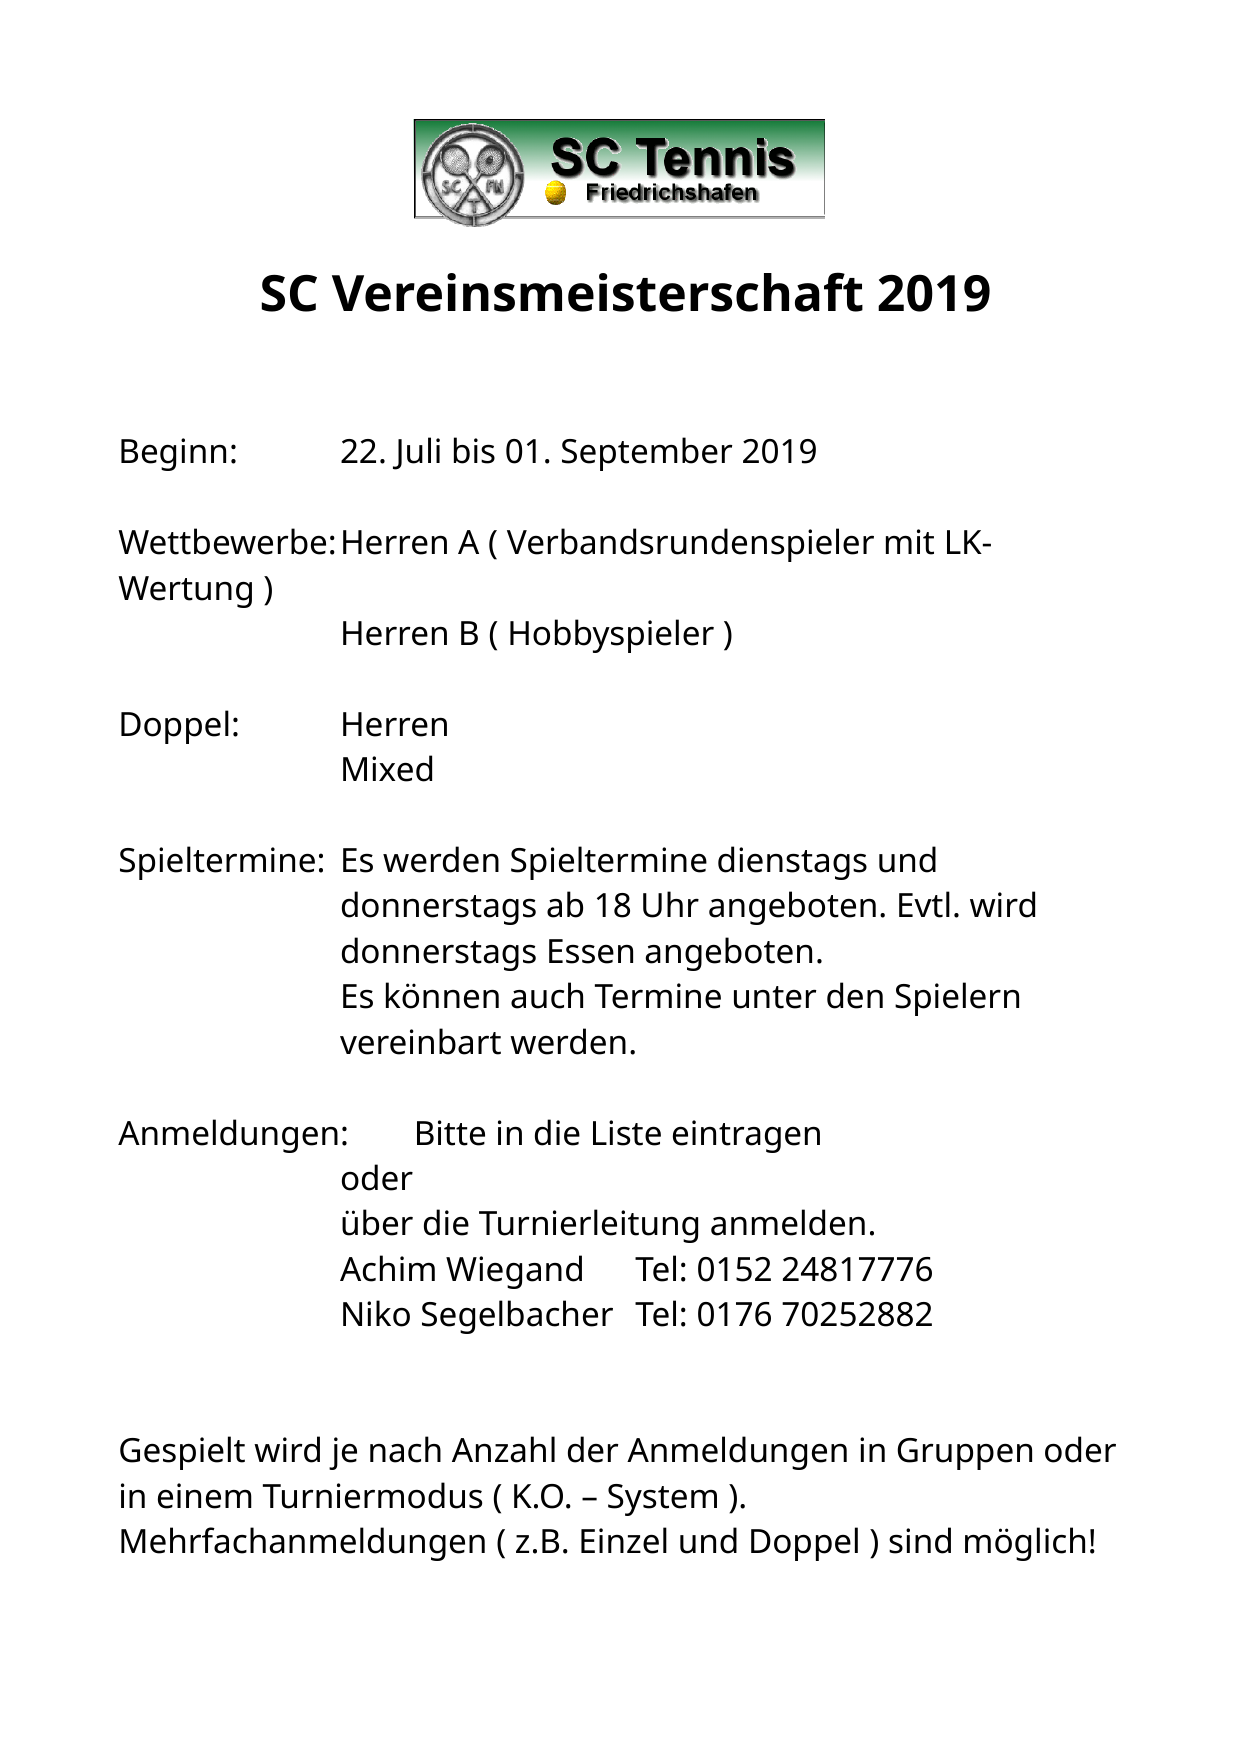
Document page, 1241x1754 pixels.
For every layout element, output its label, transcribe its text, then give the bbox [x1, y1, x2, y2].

text Niko Segelbacher Tel: 0176 70252882 [118, 1291, 1122, 1336]
text Beginn: 22. Juli bis 01. September 2019 [118, 428, 1122, 473]
text Es können auch Termine unter den Spielern vereinbart werden. [118, 973, 1122, 1064]
text Achim Wiegand Tel: 0152 24817776 [118, 1246, 1122, 1291]
text Gespielt wird je nach Anzahl der Anmeldungen in Gruppen oder in einem Turniermodus ( K.O. – System ). Mehrfachanmeldungen ( z.B. Einzel und Doppel ) sind möglich! [118, 1427, 1122, 1563]
text SC Vereinsmeisterschaft 2019 [118, 258, 1122, 326]
text Anmeldungen: Bitte in die Liste eintragen [118, 1109, 1122, 1155]
text Herren B ( Hobbyspieler ) [118, 610, 1122, 655]
text über die Turnierleitung anmelden. [118, 1200, 1122, 1246]
text Doppel: Herren [118, 701, 1122, 746]
text Spieltermine: Es werden Spieltermine dienstags und donnerstags ab 18 Uhr angeboten. Evtl. wird donnerstags Essen angeboten. [118, 837, 1122, 973]
text Wettbewerbe: Herren A ( Verbandsrundenspieler mit LK-Wertung ) [118, 519, 1122, 610]
text oder [118, 1155, 1122, 1200]
text Mixed [118, 746, 1122, 791]
